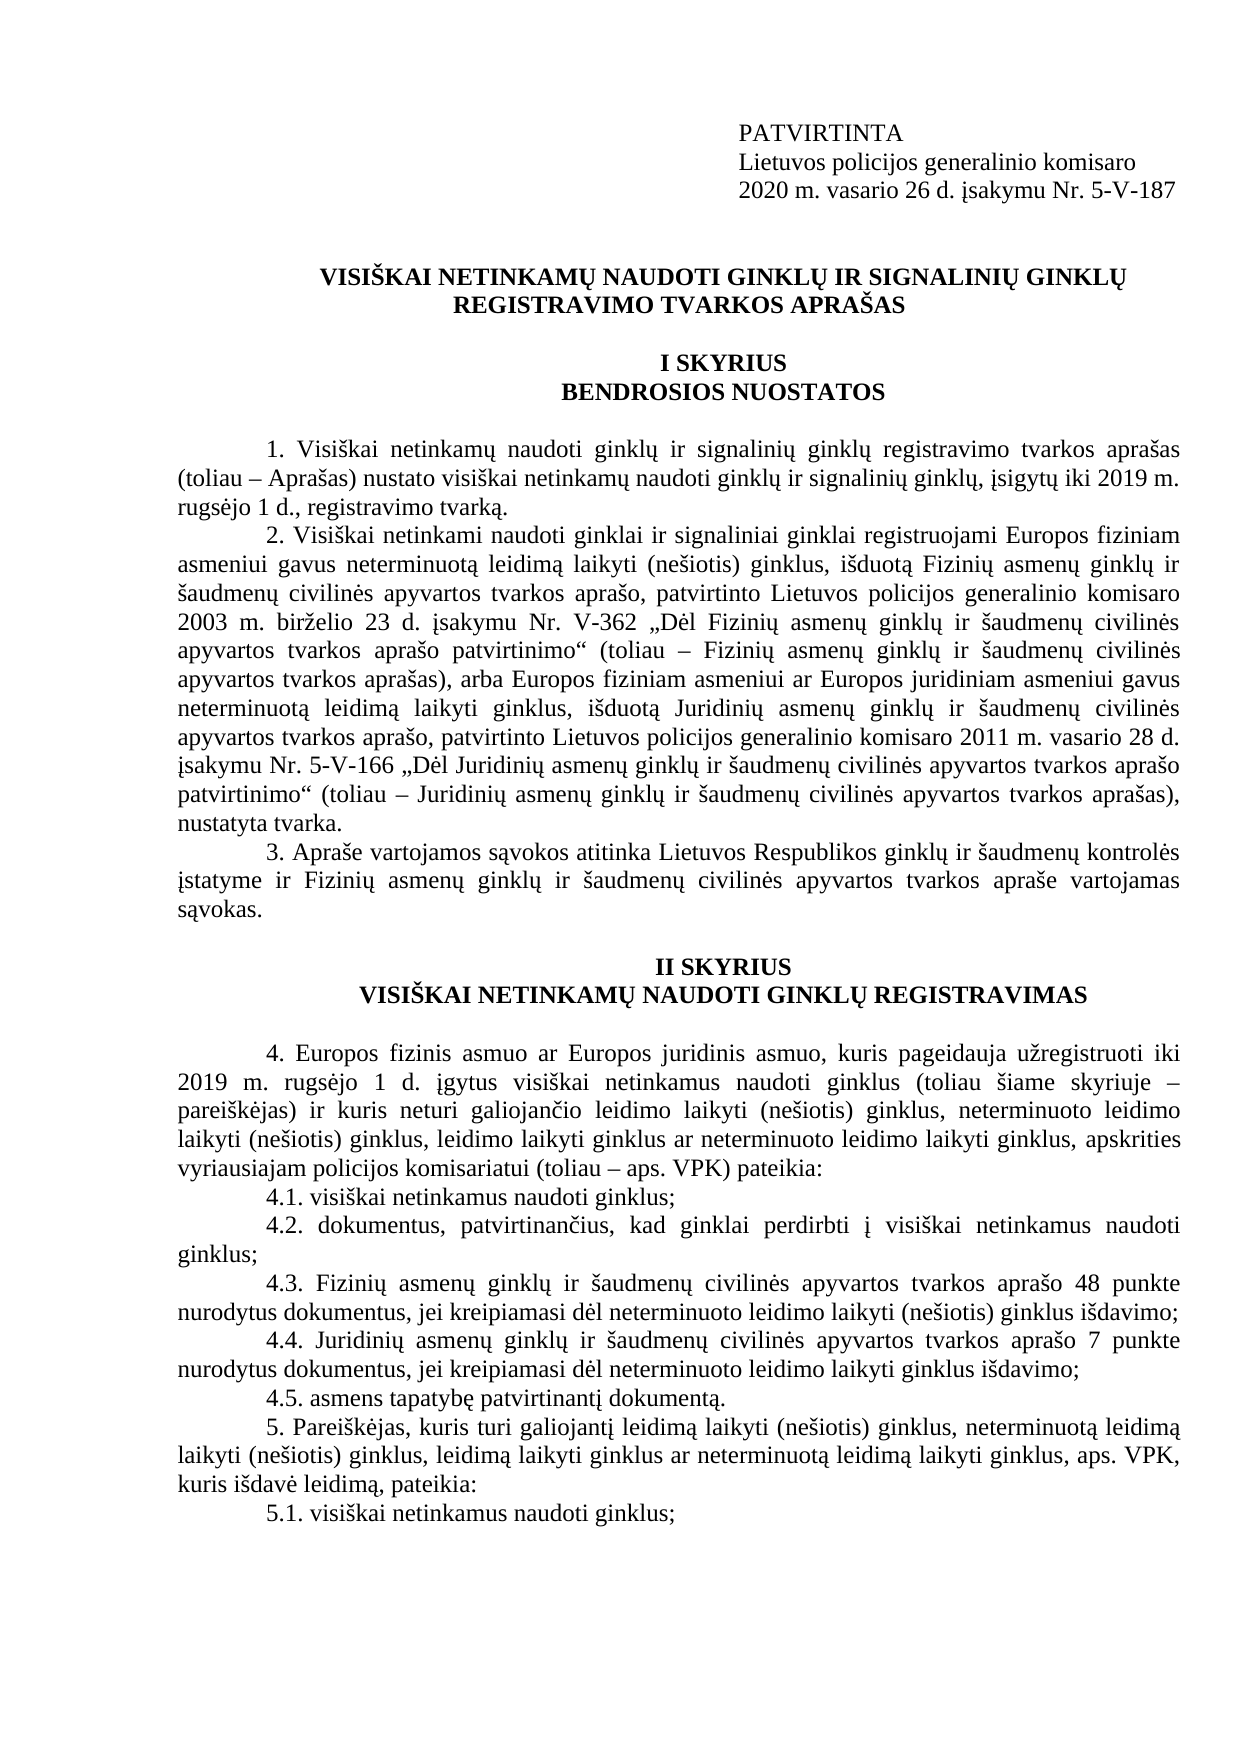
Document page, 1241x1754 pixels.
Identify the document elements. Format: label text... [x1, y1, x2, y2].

text PATVIRTINTA [738, 118, 1181, 147]
text 5.1. visiškai netinkamus naudoti ginklus; [177, 1498, 1181, 1527]
text 4.4. Juridinių asmenų ginklų ir šaudmenų civilinės apyvartos tvarkos aprašo 7 punkte nurodytus dokumentus, jei kreipiamasi dėl neterminuoto leidimo laikyti ginklus išdavimo; [177, 1326, 1181, 1383]
text 1. Visiškai netinkamų naudoti ginklų ir signalinių ginklų registravimo tvarkos aprašas (toliau – Aprašas) nustato visiškai netinkamų naudoti ginklų ir signalinių ginklų, įsigytų iki 2019 m. rugsėjo 1 d., registravimo tvarką. [177, 434, 1181, 521]
text 4.3. Fizinių asmenų ginklų ir šaudmenų civilinės apyvartos tvarkos aprašo 48 punkte nurodytus dokumentus, jei kreipiamasi dėl neterminuoto leidimo laikyti (nešiotis) ginklus išdavimo; [177, 1268, 1181, 1326]
text VISIŠKAI NETINKAMŲ NAUDOTI GINKLŲ REGISTRAVIMAS [177, 981, 1181, 1009]
text II SKYRIUS [177, 952, 1181, 981]
text 4.1. visiškai netinkamus naudoti ginklus; [177, 1182, 1181, 1211]
text 2020 m. vasario 26 d. įsakymu Nr. 5-V-187 [738, 176, 1181, 204]
text VISIŠKAI NETINKAMŲ NAUDOTI GINKLŲ IR SIGNALINIŲ GINKLŲ registravimo TVARKOS APRAŠAS [177, 262, 1181, 319]
text 4.5. asmens tapatybę patvirtinantį dokumentą. [177, 1383, 1181, 1412]
text BENDROSIOS NUOSTATOS [177, 377, 1181, 406]
text I SKYRIUS [177, 348, 1181, 377]
text 5. Pareiškėjas, kuris turi galiojantį leidimą laikyti (nešiotis) ginklus, neterminuotą leidimą laikyti (nešiotis) ginklus, leidimą laikyti ginklus ar neterminuotą leidimą laikyti ginklus, aps. VPK, kuris išdavė leidimą, pateikia: [177, 1412, 1181, 1498]
text 4. Europos fizinis asmuo ar Europos juridinis asmuo, kuris pageidauja užregistruoti iki 2019 m. rugsėjo 1 d. įgytus visiškai netinkamus naudoti ginklus (toliau šiame skyriuje – pareiškėjas) ir kuris neturi galiojančio leidimo laikyti (nešiotis) ginklus, neterminuoto leidimo laikyti (nešiotis) ginklus, leidimo laikyti ginklus ar neterminuoto leidimo laikyti ginklus, apskrities vyriausiajam policijos komisariatui (toliau – aps. VPK) pateikia: [177, 1038, 1181, 1182]
text 4.2. dokumentus, patvirtinančius, kad ginklai perdirbti į visiškai netinkamus naudoti ginklus; [177, 1211, 1181, 1268]
text 3. Apraše vartojamos sąvokos atitinka Lietuvos Respublikos ginklų ir šaudmenų kontrolės įstatyme ir Fizinių asmenų ginklų ir šaudmenų civilinės apyvartos tvarkos apraše vartojamas sąvokas. [177, 837, 1181, 923]
text Lietuvos policijos generalinio komisaro [738, 147, 1181, 176]
text 2. Visiškai netinkami naudoti ginklai ir signaliniai ginklai registruojami Europos fiziniam asmeniui gavus neterminuotą leidimą laikyti (nešiotis) ginklus, išduotą Fizinių asmenų ginklų ir šaudmenų civilinės apyvartos tvarkos aprašo, patvirtinto Lietuvos policijos generalinio komisaro 2003 m. birželio 23 d. įsakymu Nr. V-362 „Dėl Fizinių asmenų ginklų ir šaudmenų civilinės apyvartos tvarkos aprašo patvirtinimo“ (toliau – Fizinių asmenų ginklų ir šaudmenų civilinės apyvartos tvarkos aprašas), arba Europos fiziniam asmeniui ar Europos juridiniam asmeniui gavus neterminuotą leidimą laikyti ginklus, išduotą Juridinių asmenų ginklų ir šaudmenų civilinės apyvartos tvarkos aprašo, patvirtinto Lietuvos policijos generalinio komisaro 2011 m. vasario 28 d. įsakymu Nr. 5-V-166 „Dėl Juridinių asmenų ginklų ir šaudmenų civilinės apyvartos tvarkos aprašo patvirtinimo“ (toliau – Juridinių asmenų ginklų ir šaudmenų civilinės apyvartos tvarkos aprašas), nustatyta tvarka. [177, 521, 1181, 837]
